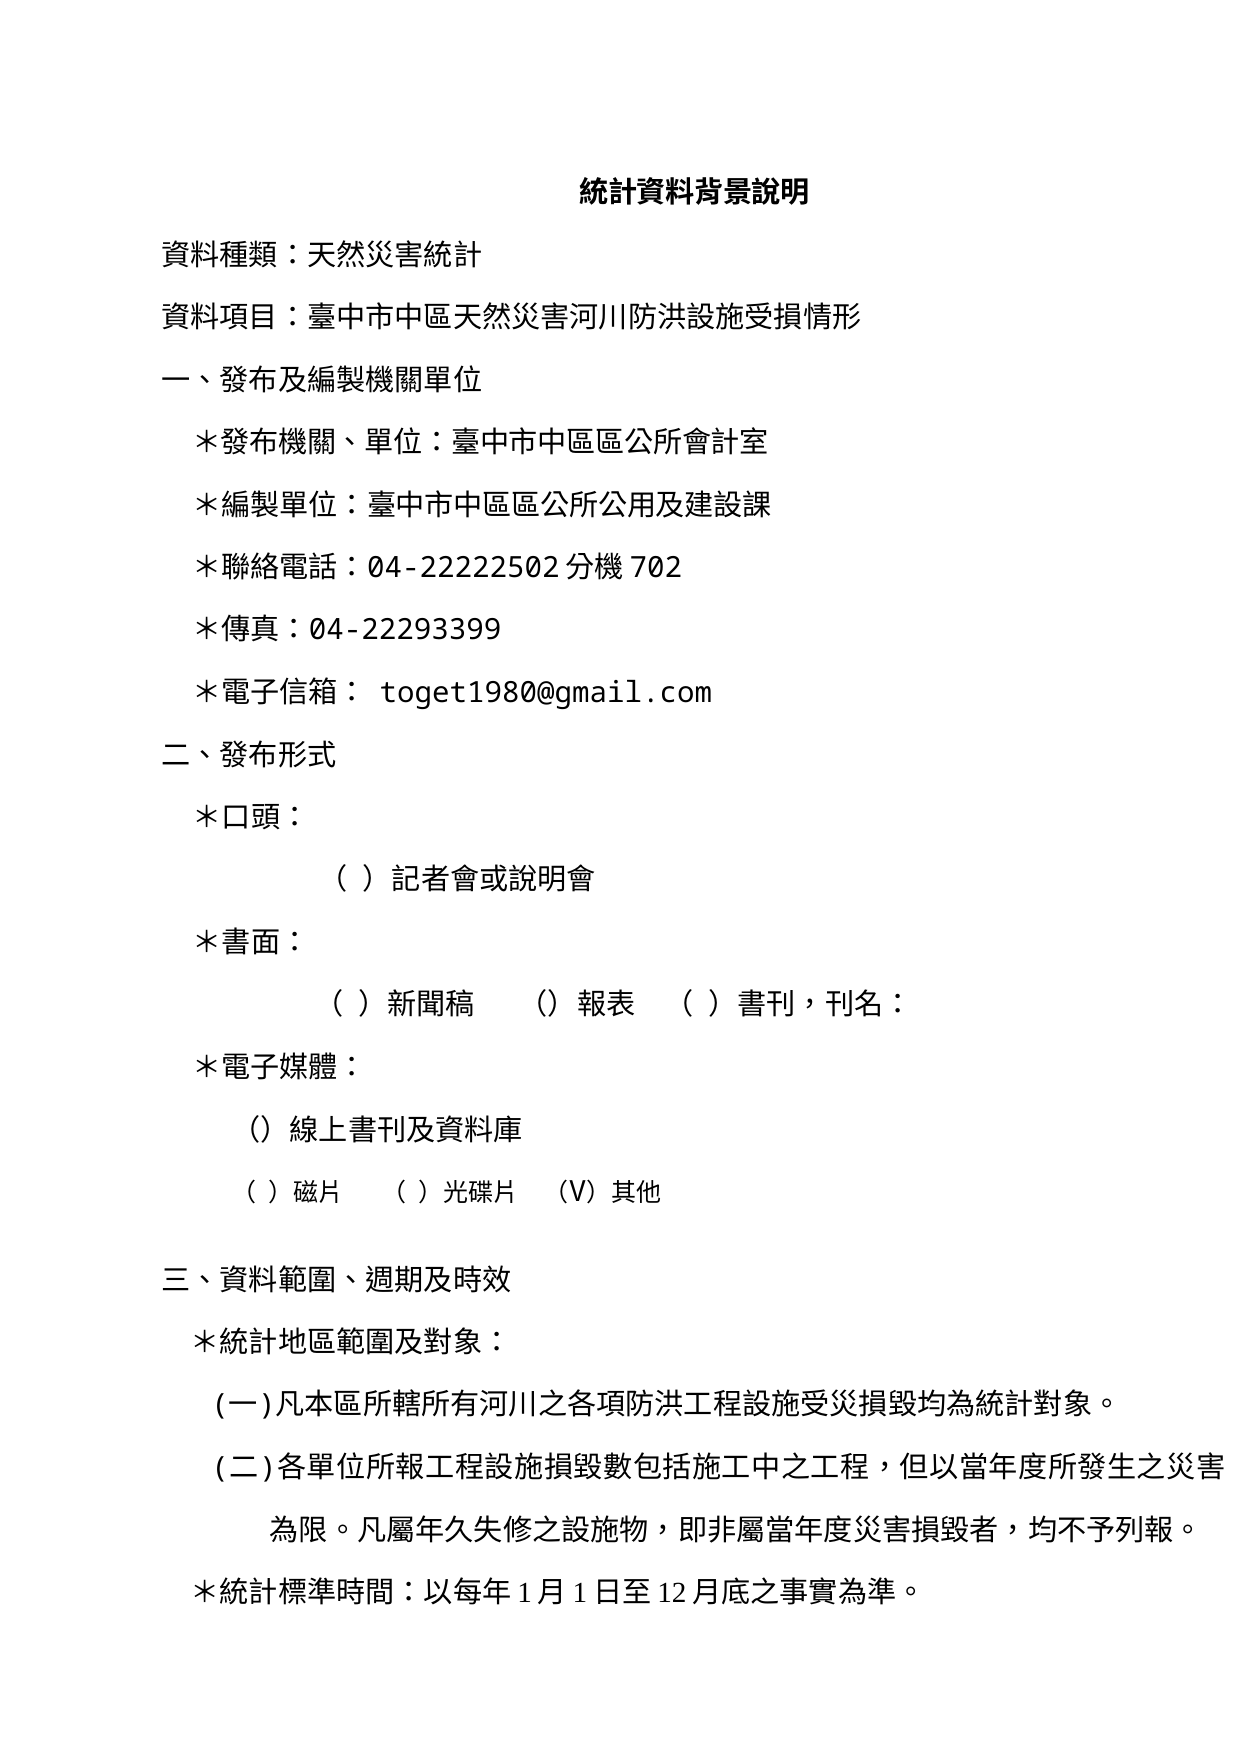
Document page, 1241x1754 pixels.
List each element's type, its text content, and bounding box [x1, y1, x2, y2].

table_header 統計資料背景說明 資料種類：天然災害統計 資料項目：臺中市中區天然災害河川防洪設施受損情形 一、發布及編製機關單位 ＊發布機關、單位：臺中市中區區公所會計室 ＊編製單位：臺中市中區區公所公用及建設課 ＊聯絡電話：04-22222502分機702 ＊傳真：04-22293399 ＊電子信箱： toget1980@gmail.com 二、發布形式 口頭： （ ）記者會或說明會 書面： （ ）新聞稿 （）報表 （ ）書刊，刊名： ＊電子媒體： （）線上書刊及資料庫 （ ）磁片 （ ）光碟片 （V）其他 三、資料範圍、週期及時效 ＊統計地區範圍及對象： (一)凡本區所轄所有河川之各項防洪工程設施受災損毀均為統計對象。 (二)各單位所報工程設施損毀數包括施工中之工程，但以當年度所發生之災害為限。凡屬年久失修之設施物，即非屬當年度災害損毀者，均不予列報。 ＊統計標準時間：以每年1月1日至12月底之事實為準。 [150, 148, 1239, 1638]
